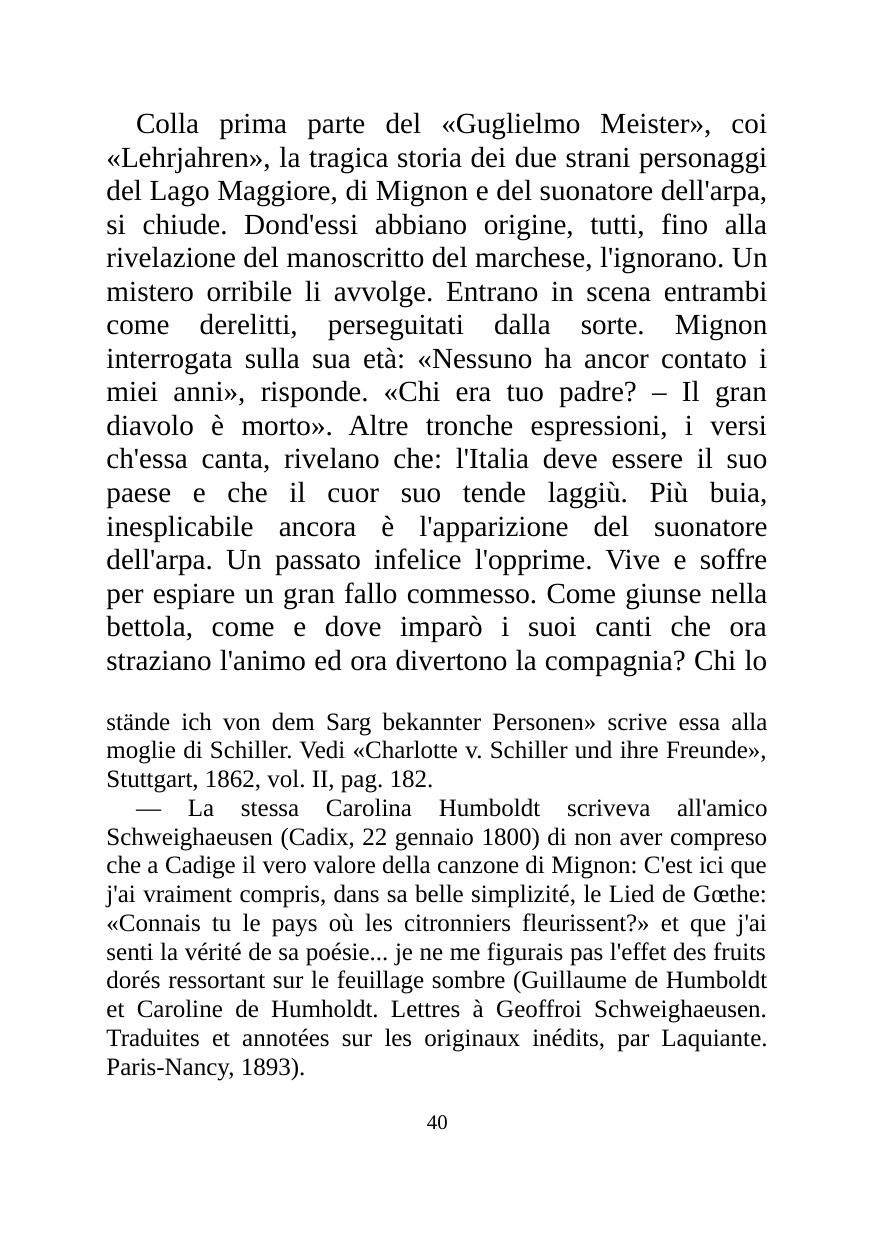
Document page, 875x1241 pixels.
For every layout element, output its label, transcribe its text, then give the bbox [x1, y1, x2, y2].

text stände ich von dem Sarg bekannter Personen» scrive essa alla moglie di Schiller. Vedi «Charlotte v. Schiller und ihre Freunde», Stuttgart, 1862, vol. II, pag. 182. [106, 707, 768, 793]
text Colla prima parte del «Guglielmo Meister», coi «Lehrjahren», la tragica storia dei due strani personaggi del Lago Maggiore, di Mignon e del suonatore dell'arpa, si chiude. Dond'essi abbiano origine, tutti, fino alla rivelazione del manoscritto del marchese, l'ignorano. Un mistero orribile li avvolge. Entrano in scena entrambi come derelitti, perseguitati dalla sorte. Mignon interrogata sulla sua età: «Nessuno ha ancor contato i miei anni», risponde. «Chi era tuo padre? – Il gran diavolo è morto». Altre tronche espressioni, i versi ch'essa canta, rivelano che: l'Italia deve essere il suo paese e che il cuor suo tende laggiù. Più buia, inesplicabile ancora è l'apparizione del suonatore dell'arpa. Un passato infelice l'opprime. Vive e soffre per espiare un gran fallo commesso. Come giunse nella bettola, come e dove imparò i suoi canti che ora straziano l'animo ed ora divertono la compagnia? Chi lo [106, 106, 768, 676]
text — La stessa Carolina Humboldt scriveva all'amico Schweighaeusen (Cadix, 22 gennaio 1800) di non aver compreso che a Cadige il vero valore della canzone di Mignon: C'est ici que j'ai vraiment compris, dans sa belle simplizité, le Lied de Gœthe: «Connais tu le pays où les citronniers fleurissent?» et que j'ai senti la vérité de sa poésie... je ne me figurais pas l'effet des fruits dorés ressortant sur le feuillage sombre (Guillaume de Humboldt et Caroline de Humholdt. Lettres à Geoffroi Schweighaeusen. Traduites et annotées sur les originaux inédits, par Laquiante. Paris-Nancy, 1893). [106, 793, 768, 1080]
